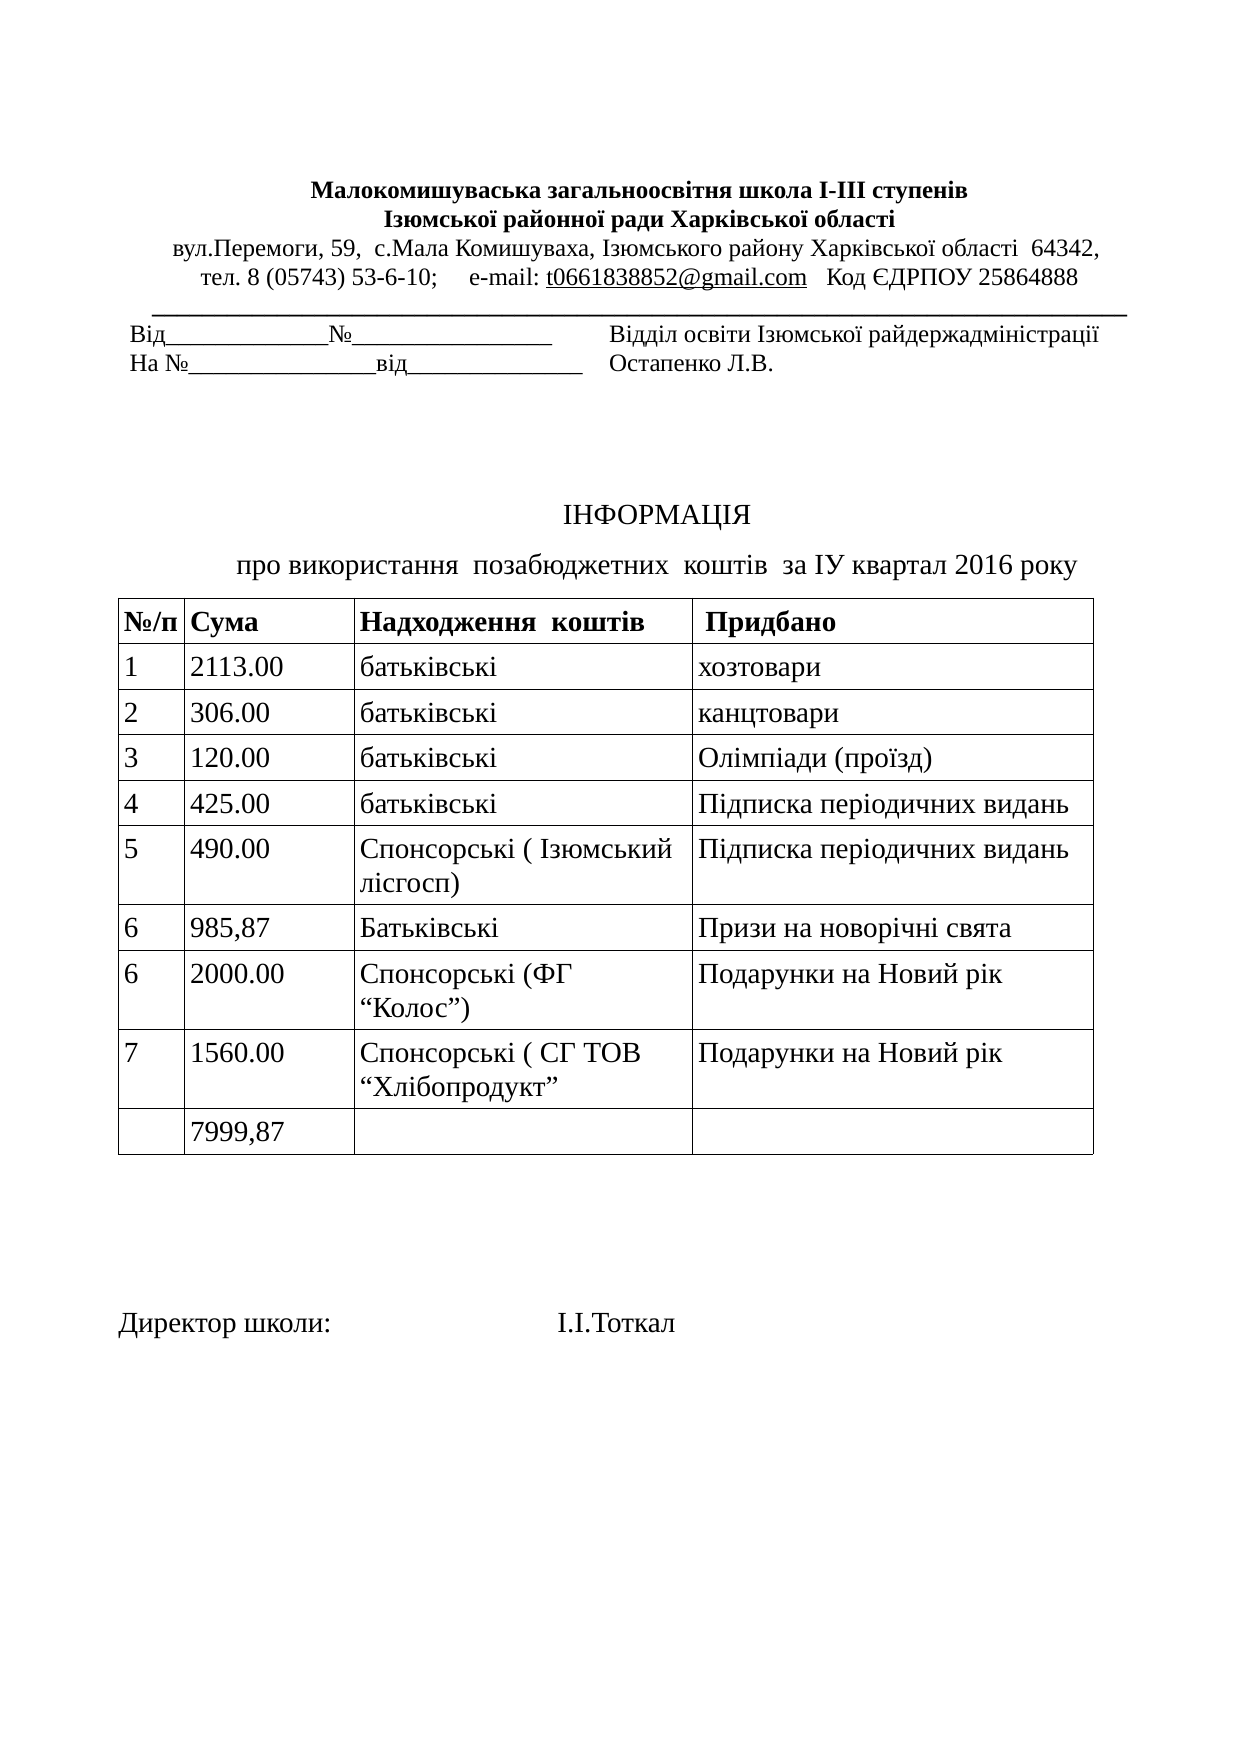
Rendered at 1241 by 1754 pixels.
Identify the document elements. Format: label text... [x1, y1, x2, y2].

table_header [1048, 1339, 1240, 1384]
table_cell Підписка періодичних видань [693, 826, 1093, 904]
table_cell батьківські [355, 690, 692, 734]
table_cell Подарунки на Новий рік [693, 1030, 1093, 1108]
table_cell 4 [119, 781, 184, 825]
table_cell 985,87 [185, 905, 354, 950]
table_cell Підписка періодичних видань [693, 781, 1093, 825]
table_cell [355, 1109, 692, 1153]
table_cell Призи на новорічні свята [693, 905, 1093, 950]
table_cell [693, 1109, 1093, 1153]
table_header [118, 1339, 1048, 1384]
table_cell 1 [119, 644, 184, 689]
table_cell батьківські [355, 735, 692, 780]
table_cell 306.00 [185, 690, 354, 734]
table_cell канцтовари [693, 690, 1093, 734]
table_cell 6 [119, 905, 184, 950]
table_cell 3 [119, 735, 184, 780]
table_cell [119, 1109, 184, 1153]
table_cell 7999,87 [185, 1109, 354, 1153]
table_cell 2113.00 [185, 644, 354, 689]
text Директор школи: І.І.Тоткал [118, 1305, 1122, 1338]
table_cell Олімпіади (проїзд) [693, 735, 1093, 780]
text про використання позабюджетних коштів за ІУ квартал 2016 року [118, 547, 1122, 581]
table_cell 2000.00 [185, 951, 354, 1029]
table_cell батьківські [355, 644, 692, 689]
table_header Надходження коштів [355, 599, 692, 643]
table_cell 425.00 [185, 781, 354, 825]
table_header Придбано [693, 599, 1093, 643]
table_cell Спонсорські (ФГ “Колос”) [355, 951, 692, 1029]
table_cell 6 [119, 951, 184, 1029]
table_cell 120.00 [185, 735, 354, 780]
table_cell 5 [119, 826, 184, 904]
table_header №/п [119, 599, 184, 643]
table_header Малокомишуваська загальноосвітня школа І-ІІІ ступенів Ізюмської районної ради Харківської області вул.Перемоги, 59, с.Мала Комишуваха, Ізюмського району Харківської області 64342, тел. 8 (05743) 53-6-10; е-mail: t0661838852@gmail.com Код ЄДРПОУ 25864888 ______________________________________________________________________________ [118, 147, 1160, 319]
table_cell Спонсорські ( СГ ТОВ “Хлібопродукт” [355, 1030, 692, 1108]
table_cell 490.00 [185, 826, 354, 904]
table_cell Від_____________№________________ На №_______________від______________ [118, 319, 598, 379]
table_cell хозтовари [693, 644, 1093, 689]
text ІНФОРМАЦІЯ [118, 497, 1122, 531]
table_cell батьківські [355, 781, 692, 825]
table_cell Спонсорські ( Ізюмський лісгосп) [355, 826, 692, 904]
table_header Сума [185, 599, 354, 643]
table_cell Батьківські [355, 905, 692, 950]
table_cell Подарунки на Новий рік [693, 951, 1093, 1029]
table_cell 2 [119, 690, 184, 734]
table_cell 7 [119, 1030, 184, 1108]
table_cell 1560.00 [185, 1030, 354, 1108]
table_cell Відділ освіти Ізюмської райдержадміністрації Остапенко Л.В. [598, 319, 1160, 379]
